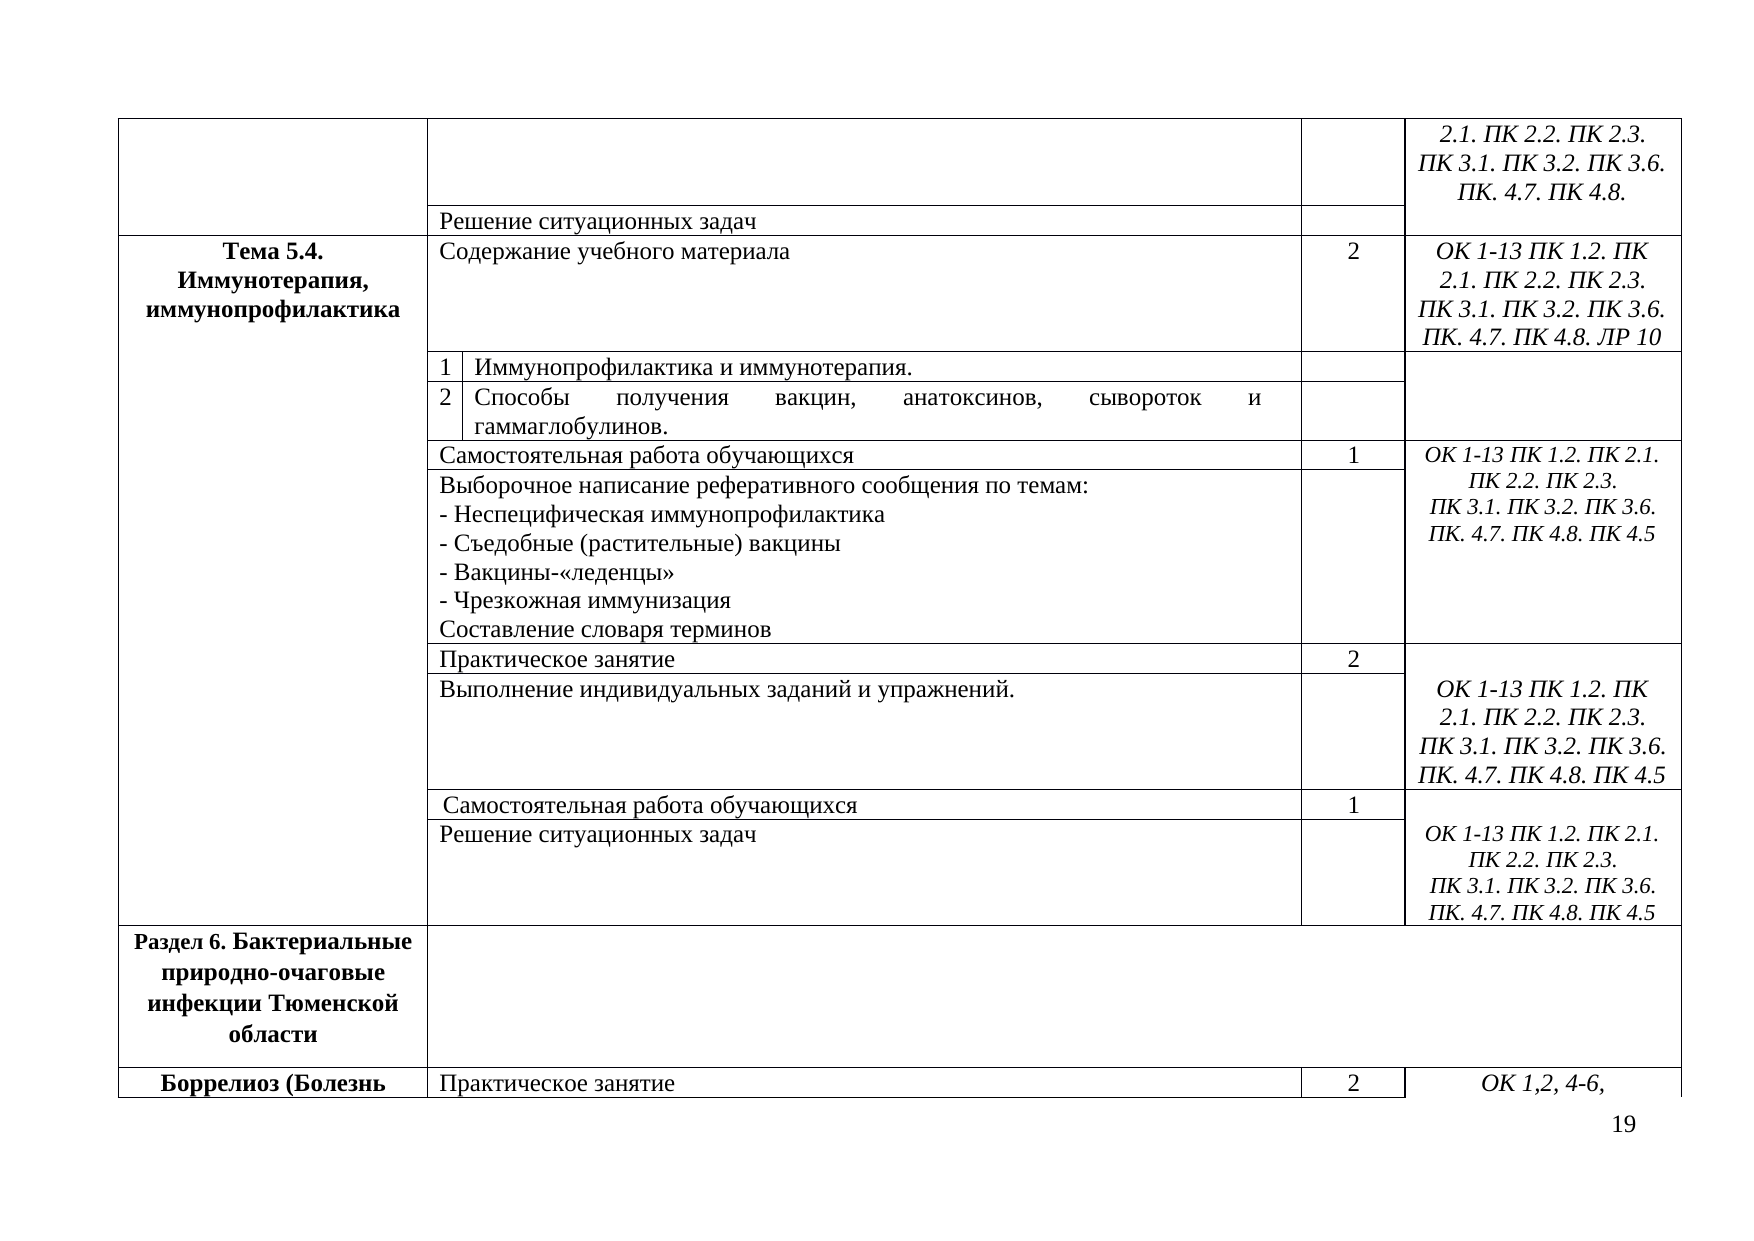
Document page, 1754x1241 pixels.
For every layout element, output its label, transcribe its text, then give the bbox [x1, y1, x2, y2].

table_cell Самостоятельная работа обучающихся [1261, 441, 1301, 469]
table_cell [1302, 674, 1404, 789]
table_cell Решение ситуационных задач [428, 820, 1301, 925]
table_cell Способы получения вакцин, ана­токсинов, сывороток и гаммаглобулинов. [1261, 382, 1301, 439]
table_cell Практическое занятие [428, 1068, 1301, 1097]
table_cell [1302, 352, 1404, 381]
table_cell 1 [1302, 790, 1404, 818]
table_cell Иммунопрофилактика и иммунотерапия. [1261, 352, 1301, 381]
table_cell [428, 119, 1301, 205]
table_cell [1406, 644, 1681, 673]
table_cell [1406, 790, 1681, 818]
table_cell [1302, 382, 1404, 439]
table_cell ОК 1-13 ПК 1.2. ПК 2.1. ПК 2.2. ПК 2.3. ПК 3.1. ПК 3.2. ПК 3.6. ПК. 4.7. ПК 4.8. ПК 4.5 [1406, 441, 1681, 643]
table_cell 2 [1302, 644, 1404, 673]
table_cell Самостоятельная работа обучающихся [428, 790, 1301, 818]
table_cell 2.1. ПК 2.2. ПК 2.3. ПК 3.1. ПК 3.2. ПК 3.6. ПК. 4.7. ПК 4.8. [1406, 119, 1681, 205]
table_cell 2 [1302, 1068, 1404, 1097]
table_cell [1302, 820, 1404, 925]
table_cell Тема 5.4. Иммунотерапия, иммунопрофилактика [119, 236, 427, 925]
table_cell [1406, 205, 1681, 235]
table_cell [1302, 119, 1404, 205]
table_cell [428, 926, 1681, 1067]
table_cell Боррелиоз (Болезнь [119, 1068, 427, 1097]
table_cell 1 [428, 352, 462, 381]
table_cell Практическое занятие [428, 644, 1301, 673]
table_cell 1 [1302, 441, 1404, 469]
table_cell ОК 1-13 ПК 1.2. ПК 2.1. ПК 2.2. ПК 2.3. ПК 3.1. ПК 3.2. ПК 3.6. ПК. 4.7. ПК 4.8. ПК 4.5 [1406, 819, 1681, 925]
table_cell ОК 1,2, 4-6, [1406, 1068, 1681, 1097]
table_cell [1302, 206, 1404, 235]
table_cell Содержание учебного материала [428, 236, 1301, 351]
table_cell [1302, 470, 1404, 643]
table_cell Выборочное написание реферативного сообщения по темам: - Неспецифическая иммунопрофилактика - Съедобные (растительные) вакцины - Вакцины-«леденцы» - Чрезкожная иммунизация Составление словаря терминов [428, 470, 1301, 643]
table_cell ОК 1-13 ПК 1.2. ПК 2.1. ПК 2.2. ПК 2.3. ПК 3.1. ПК 3.2. ПК 3.6. ПК. 4.7. ПК 4.8. ПК 4.5 [1406, 673, 1681, 789]
table_cell 2 [428, 382, 462, 439]
table_cell [1406, 352, 1681, 439]
table_cell 2 [1302, 236, 1404, 351]
table_cell ОК 1-13 ПК 1.2. ПК 2.1. ПК 2.2. ПК 2.3. ПК 3.1. ПК 3.2. ПК 3.6. ПК. 4.7. ПК 4.8. ЛР 10 [1406, 236, 1681, 351]
table_cell Выполнение индивидуальных заданий и упражнений. [428, 674, 1301, 789]
table_cell Раздел 6. Бактериальные природно-очаговые инфекции Тюменской области [119, 926, 427, 1067]
table_cell Решение ситуационных задач [428, 206, 1301, 235]
